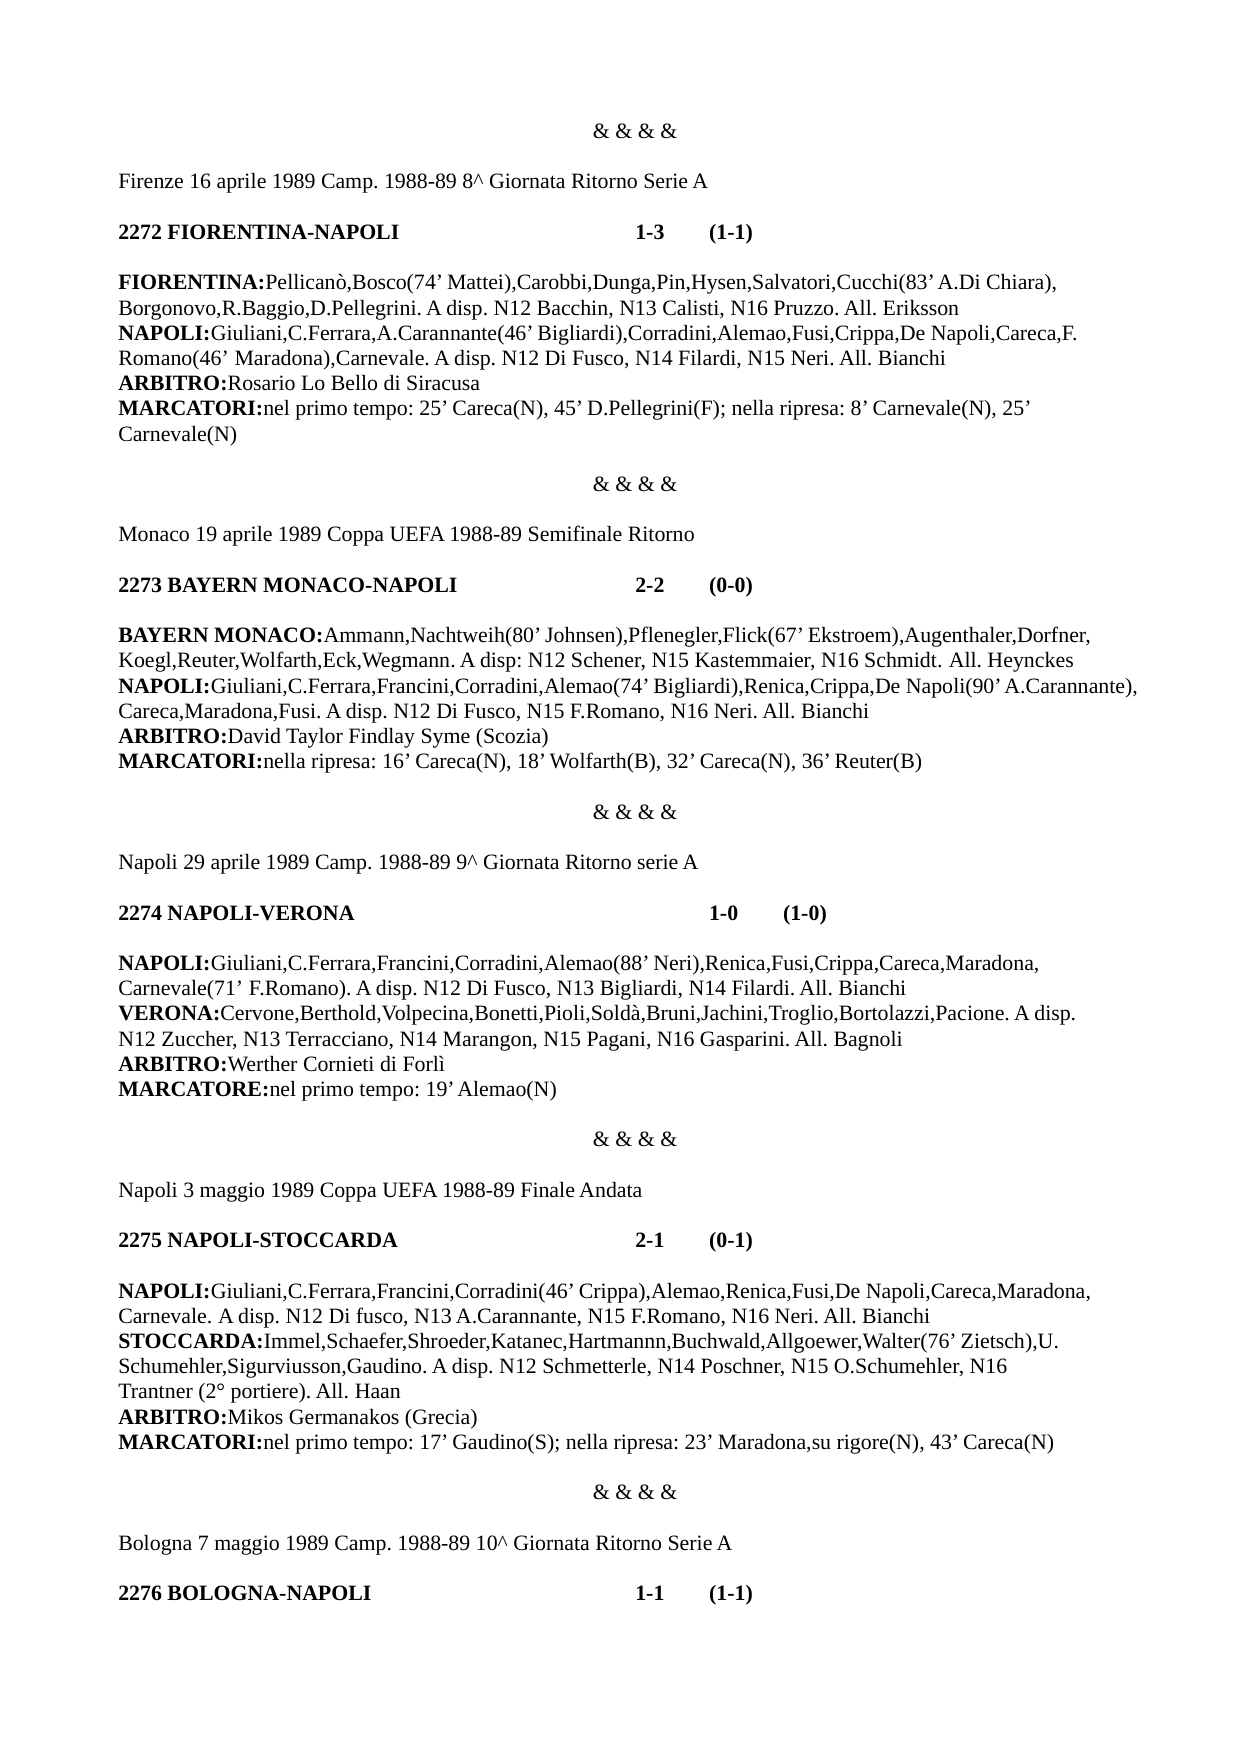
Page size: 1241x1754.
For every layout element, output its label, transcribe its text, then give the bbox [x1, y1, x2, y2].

text Bologna 7 maggio 1989 Camp. 1988-89 10^ Giornata Ritorno Serie A [118, 1530, 1152, 1555]
text BAYERN MONACO:Ammann,Nachtweih(80’ Johnsen),Pflenegler,Flick(67’ Ekstroem),Augenthaler,Dorfner, [118, 622, 1152, 647]
text Carnevale(N) [118, 421, 1152, 446]
text N12 Zuccher, N13 Terracciano, N14 Marangon, N15 Pagani, N16 Gasparini. All. Bagnoli [118, 1026, 1152, 1051]
text Napoli 29 aprile 1989 Camp. 1988-89 9^ Giornata Ritorno serie A [118, 849, 1152, 874]
text STOCCARDA:Immel,Schaefer,Shroeder,Katanec,Hartmannn,Buchwald,Allgoewer,Walter(76’ Zietsch),U. [118, 1328, 1152, 1353]
text Napoli 3 maggio 1989 Coppa UEFA 1988-89 Finale Andata [118, 1177, 1152, 1202]
text 2273 BAYERN MONACO-NAPOLI 2-2 (0-0) [118, 572, 1152, 597]
text Romano(46’ Maradona),Carnevale. A disp. N12 Di Fusco, N14 Filardi, N15 Neri. All. Bianchi [118, 345, 1152, 370]
text ARBITRO:David Taylor Findlay Syme (Scozia) [118, 723, 1152, 748]
text Carnevale(71’ F.Romano). A disp. N12 Di Fusco, N13 Bigliardi, N14 Filardi. All. Bianchi [118, 975, 1152, 1000]
text Firenze 16 aprile 1989 Camp. 1988-89 8^ Giornata Ritorno Serie A [118, 168, 1152, 194]
text Careca,Maradona,Fusi. A disp. N12 Di Fusco, N15 F.Romano, N16 Neri. All. Bianchi [118, 698, 1152, 723]
text Koegl,Reuter,Wolfarth,Eck,Wegmann. A disp: N12 Schener, N15 Kastemmaier, N16 Schmidt. All. Heynckes [118, 647, 1152, 673]
text & & & & [118, 118, 1152, 143]
text 2274 NAPOLI-VERONA 1-0 (1-0) [118, 899, 1152, 925]
text 2272 FIORENTINA-NAPOLI 1-3 (1-1) [118, 219, 1152, 244]
text MARCATORI:nel primo tempo: 25’ Careca(N), 45’ D.Pellegrini(F); nella ripresa: 8’ Carnevale(N), 25’ [118, 395, 1152, 421]
text ARBITRO:Rosario Lo Bello di Siracusa [118, 370, 1152, 395]
text MARCATORI:nel primo tempo: 17’ Gaudino(S); nella ripresa: 23’ Maradona,su rigore(N), 43’ Careca(N) [118, 1429, 1152, 1454]
text NAPOLI:Giuliani,C.Ferrara,Francini,Corradini,Alemao(88’ Neri),Renica,Fusi,Crippa,Careca,Maradona, [118, 950, 1152, 975]
text ARBITRO:Mikos Germanakos (Grecia) [118, 1404, 1152, 1429]
text 2275 NAPOLI-STOCCARDA 2-1 (0-1) [118, 1227, 1152, 1252]
text Borgonovo,R.Baggio,D.Pellegrini. A disp. N12 Bacchin, N13 Calisti, N16 Pruzzo. All. Eriksson [118, 294, 1152, 320]
text MARCATORE:nel primo tempo: 19’ Alemao(N) [118, 1076, 1152, 1101]
text Carnevale. A disp. N12 Di fusco, N13 A.Carannante, N15 F.Romano, N16 Neri. All. Bianchi [118, 1303, 1152, 1328]
text VERONA:Cervone,Berthold,Volpecina,Bonetti,Pioli,Soldà,Bruni,Jachini,Troglio,Bortolazzi,Pacione. A disp. [118, 1000, 1152, 1026]
text & & & & [118, 1479, 1152, 1504]
text FIORENTINA:Pellicanò,Bosco(74’ Mattei),Carobbi,Dunga,Pin,Hysen,Salvatori,Cucchi(83’ A.Di Chiara), [118, 269, 1152, 294]
text NAPOLI:Giuliani,C.Ferrara,A.Carannante(46’ Bigliardi),Corradini,Alemao,Fusi,Crippa,De Napoli,Careca,F. [118, 320, 1152, 345]
text NAPOLI:Giuliani,C.Ferrara,Francini,Corradini(46’ Crippa),Alemao,Renica,Fusi,De Napoli,Careca,Maradona, [118, 1278, 1152, 1303]
text Trantner (2° portiere). All. Haan [118, 1378, 1152, 1404]
text & & & & [118, 471, 1152, 496]
text & & & & [118, 1126, 1152, 1152]
text ARBITRO:Werther Cornieti di Forlì [118, 1051, 1152, 1076]
text 2276 BOLOGNA-NAPOLI 1-1 (1-1) [118, 1580, 1152, 1605]
text & & & & [118, 799, 1152, 824]
text Monaco 19 aprile 1989 Coppa UEFA 1988-89 Semifinale Ritorno [118, 521, 1152, 547]
text Schumehler,Sigurviusson,Gaudino. A disp. N12 Schmetterle, N14 Poschner, N15 O.Schumehler, N16 [118, 1353, 1152, 1378]
text NAPOLI:Giuliani,C.Ferrara,Francini,Corradini,Alemao(74’ Bigliardi),Renica,Crippa,De Napoli(90’ A.Carannante), [118, 673, 1152, 698]
text MARCATORI:nella ripresa: 16’ Careca(N), 18’ Wolfarth(B), 32’ Careca(N), 36’ Reuter(B) [118, 748, 1152, 773]
